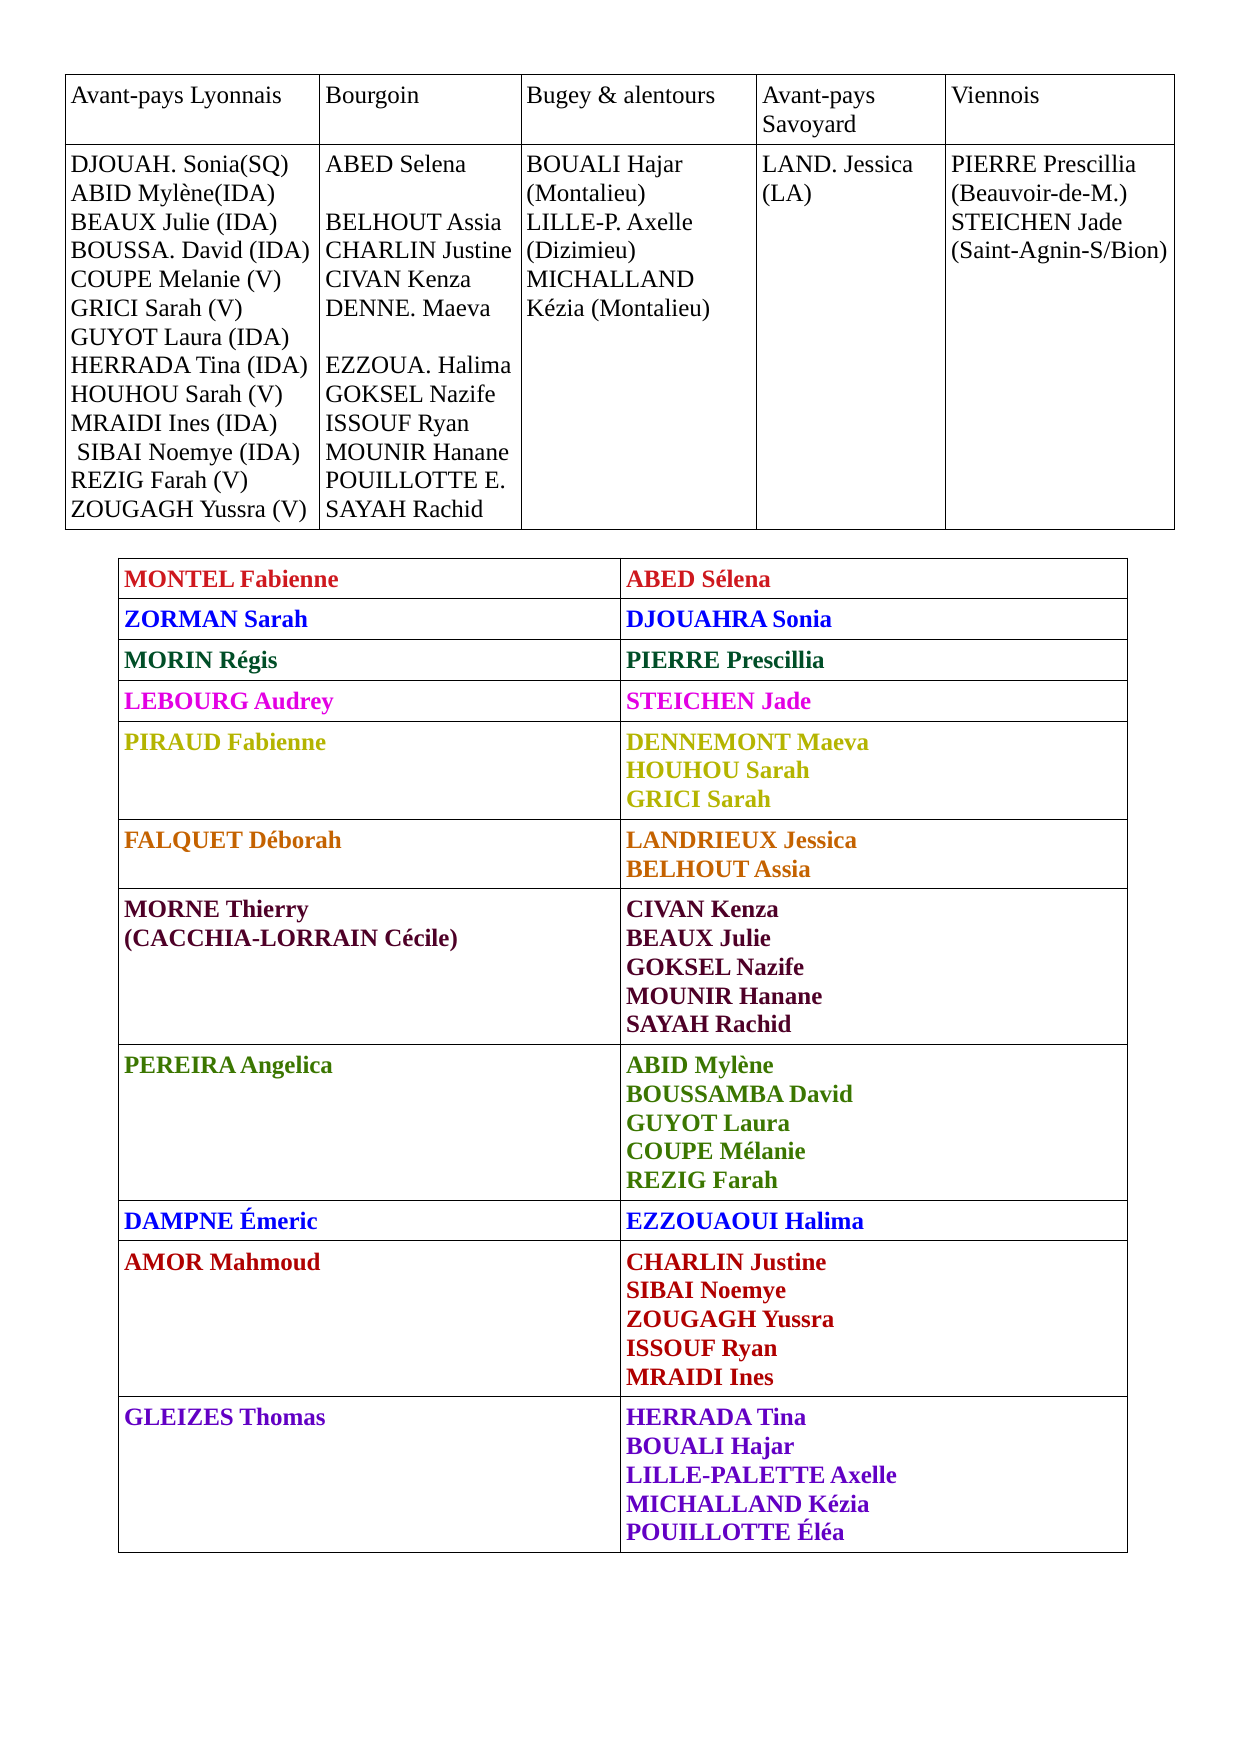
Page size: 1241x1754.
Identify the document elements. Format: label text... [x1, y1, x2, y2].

table_cell LAND. Jessica (LA) [757, 145, 945, 529]
table_cell CIVAN Kenza BEAUX Julie GOKSEL Nazife MOUNIR Hanane SAYAH Rachid [621, 889, 1127, 1044]
table_cell FALQUET Déborah [119, 820, 620, 888]
table_cell DENNEMONT Maeva HOUHOU Sarah GRICI Sarah [621, 722, 1127, 819]
table_cell LANDRIEUX Jessica BELHOUT Assia [621, 820, 1127, 888]
table_cell DAMPNE Émeric [119, 1201, 620, 1240]
table_cell LEBOURG Audrey [119, 681, 620, 721]
table_cell ABID Mylène BOUSSAMBA David GUYOT Laura COUPE Mélanie REZIG Farah [621, 1045, 1127, 1200]
table_header Bugey & alentours [522, 75, 756, 143]
table_header Avant-pays Lyonnais [66, 75, 319, 143]
table_cell BOUALI Hajar (Montalieu) LILLE-P. Axelle (Dizimieu) MICHALLAND Kézia (Montalieu) [522, 145, 756, 529]
table_cell STEICHEN Jade [621, 681, 1127, 721]
table_cell MORNE Thierry (CACCHIA-LORRAIN Cécile) [119, 889, 620, 1044]
table_header Avant-pays Savoyard [757, 75, 945, 143]
table_cell EZZOUAOUI Halima [621, 1201, 1127, 1240]
table_cell PIERRE Prescillia [621, 640, 1127, 680]
table_header MONTEL Fabienne [119, 559, 620, 598]
table_cell PIRAUD Fabienne [119, 722, 620, 819]
table_cell HERRADA Tina BOUALI Hajar LILLE-PALETTE Axelle MICHALLAND Kézia POUILLOTTE Éléa [621, 1397, 1127, 1552]
table_cell PEREIRA Angelica [119, 1045, 620, 1200]
table_header Bourgoin [320, 75, 521, 143]
table_cell AMOR Mahmoud [119, 1241, 620, 1396]
table_cell ABED Selena BELHOUT Assia CHARLIN Justine CIVAN Kenza DENNE. Maeva EZZOUA. Halima GOKSEL Nazife ISSOUF Ryan MOUNIR Hanane POUILLOTTE E. SAYAH Rachid [320, 145, 521, 529]
table_cell GLEIZES Thomas [119, 1397, 620, 1552]
table_cell ZORMAN Sarah [119, 599, 620, 639]
table_header Viennois [946, 75, 1174, 143]
table_cell DJOUAH. Sonia(SQ) ABID Mylène(IDA) BEAUX Julie (IDA) BOUSSA. David (IDA) COUPE Melanie (V) GRICI Sarah (V) GUYOT Laura (IDA) HERRADA Tina (IDA) HOUHOU Sarah (V) MRAIDI Ines (IDA) SIBAI Noemye (IDA) REZIG Farah (V) ZOUGAGH Yussra (V) [66, 145, 319, 529]
table_cell CHARLIN Justine SIBAI Noemye ZOUGAGH Yussra ISSOUF Ryan MRAIDI Ines [621, 1241, 1127, 1396]
table_cell PIERRE Prescillia (Beauvoir-de-M.) STEICHEN Jade (Saint-Agnin-S/Bion) [946, 145, 1174, 529]
table_cell DJOUAHRA Sonia [621, 599, 1127, 639]
table_cell MORIN Régis [119, 640, 620, 680]
table_header ABED Sélena [621, 559, 1127, 598]
